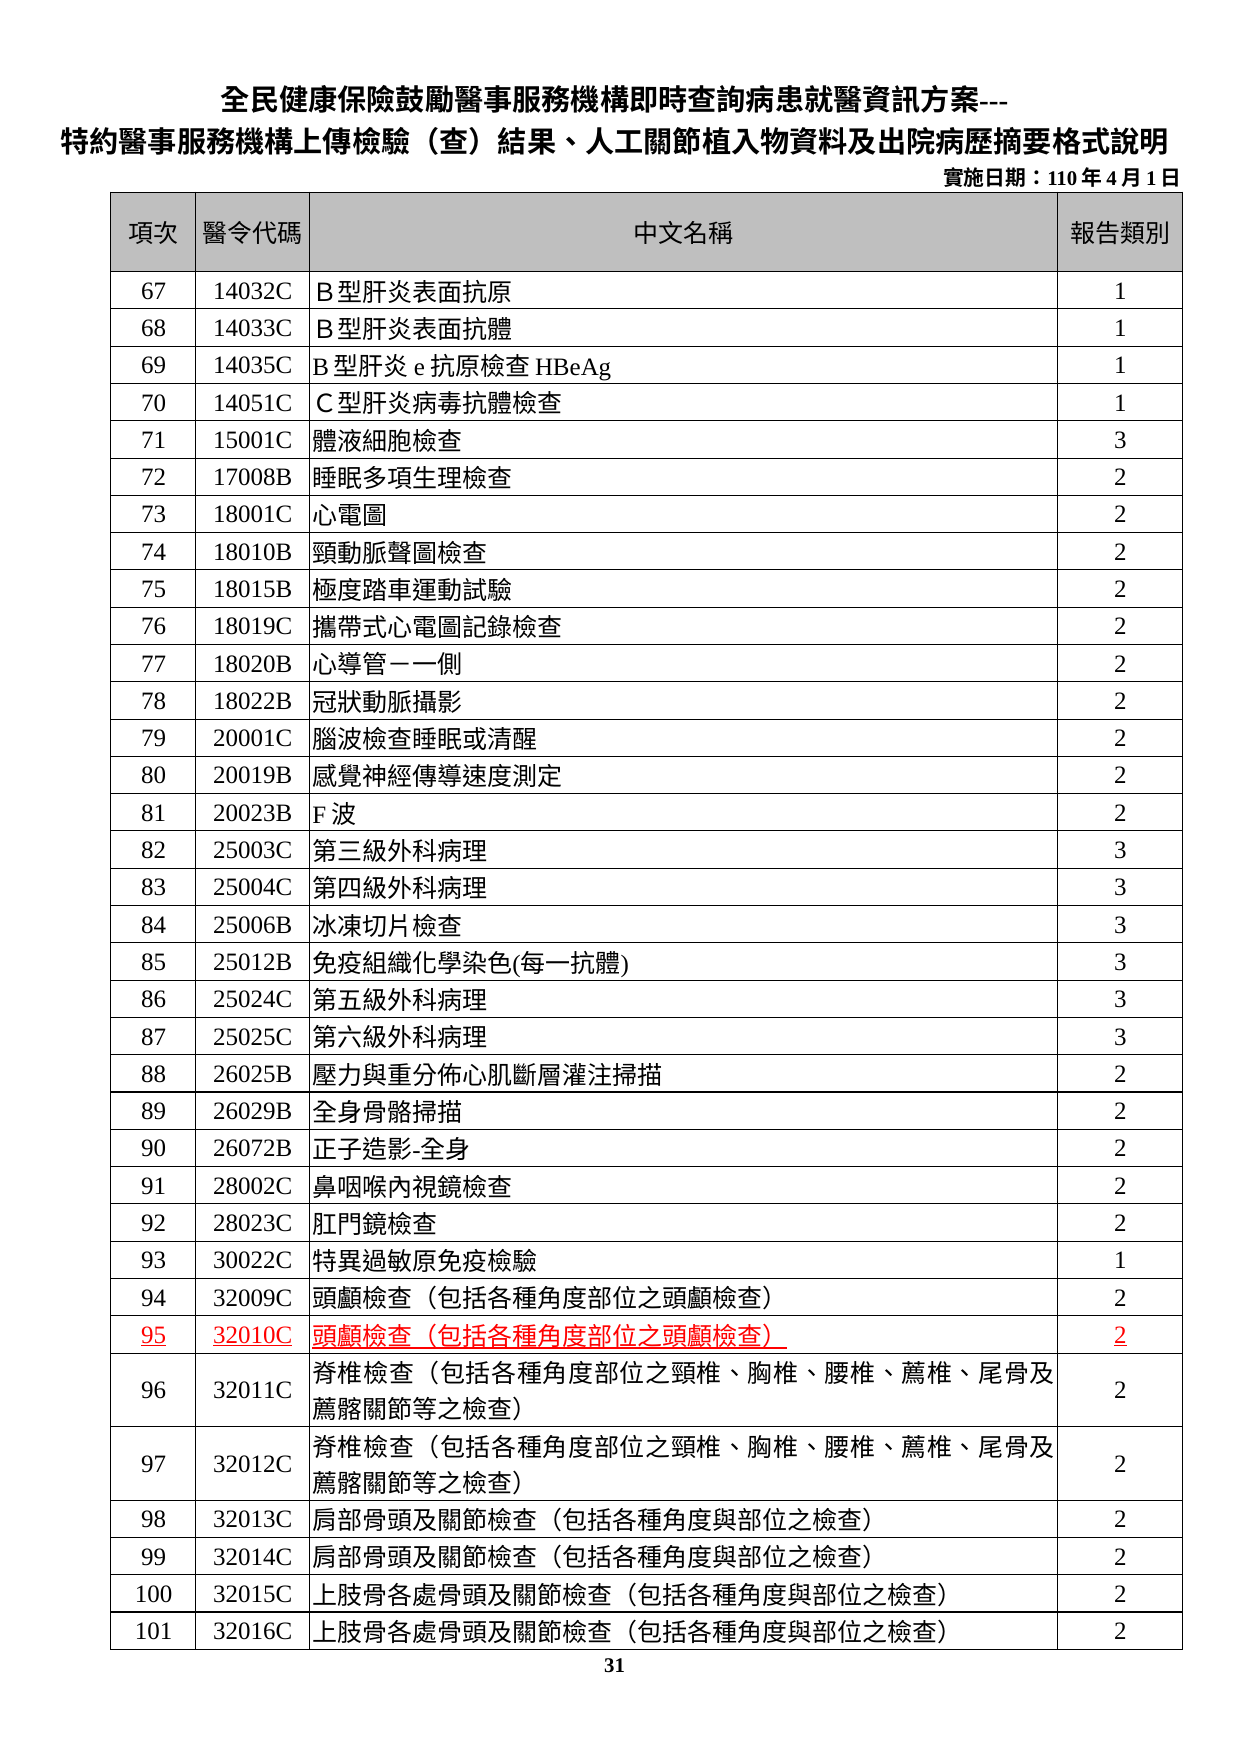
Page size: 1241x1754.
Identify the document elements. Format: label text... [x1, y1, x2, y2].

table_cell 73 [111, 496, 195, 532]
table_cell 18015B [196, 570, 309, 607]
table_cell 18022B [196, 682, 309, 718]
table_cell 第六級外科病理 [310, 1018, 1057, 1054]
table_cell 體液細胞檢查 [310, 421, 1057, 457]
table_cell 免疫組織化學染色(每一抗體) [310, 943, 1057, 979]
table_cell 2 [1058, 533, 1182, 569]
table_cell 17008B [196, 459, 309, 495]
table_cell 67 [111, 272, 195, 308]
table_cell 第三級外科病理 [310, 831, 1057, 868]
table_cell 2 [1058, 1501, 1182, 1537]
table_cell 上肢骨各處骨頭及關節檢查（包括各種角度與部位之檢查） [310, 1613, 1057, 1649]
table_cell 1 [1058, 384, 1182, 420]
table_cell 94 [111, 1279, 195, 1315]
table_cell 脊椎檢查（包括各種角度部位之頸椎、胸椎、腰椎、薦椎、尾骨及薦髂關節等之檢查） [310, 1354, 1057, 1426]
table_cell 18019C [196, 608, 309, 644]
table_cell 82 [111, 831, 195, 868]
table_cell 14051C [196, 384, 309, 420]
table_cell 2 [1058, 1204, 1182, 1241]
table_cell 肛門鏡檢查 [310, 1204, 1057, 1241]
table_cell 93 [111, 1242, 195, 1278]
table_cell 74 [111, 533, 195, 569]
table_cell 89 [111, 1093, 195, 1129]
table_cell 2 [1058, 794, 1182, 830]
table_cell 81 [111, 794, 195, 830]
table_cell 1 [1058, 309, 1182, 346]
table_cell 32016C [196, 1613, 309, 1649]
table_cell B型肝炎e抗原檢查HBeAg [310, 347, 1057, 383]
table_cell 20001C [196, 720, 309, 756]
table_cell 2 [1058, 645, 1182, 681]
table_cell 91 [111, 1167, 195, 1203]
table_cell 1 [1058, 1242, 1182, 1278]
table_cell 2 [1058, 1167, 1182, 1203]
table_cell 第五級外科病理 [310, 981, 1057, 1017]
table_cell 26029B [196, 1093, 309, 1129]
table_cell 70 [111, 384, 195, 420]
table_cell 2 [1058, 1130, 1182, 1166]
table_cell 頭顱檢查（包括各種角度部位之頭顱檢查） [310, 1316, 1057, 1352]
table_cell 3 [1058, 1018, 1182, 1054]
table_cell 96 [111, 1354, 195, 1426]
table_cell 睡眠多項生理檢查 [310, 459, 1057, 495]
table_cell 頸動脈聲圖檢查 [310, 533, 1057, 569]
table_cell 79 [111, 720, 195, 756]
table_header 中文名稱 [310, 193, 1057, 271]
table_cell 攜帶式心電圖記錄檢查 [310, 608, 1057, 644]
table_cell 26025B [196, 1055, 309, 1091]
table_cell 88 [111, 1055, 195, 1091]
table_cell 32012C [196, 1427, 309, 1499]
table_header 報告類別 [1058, 193, 1182, 271]
table_cell 78 [111, 682, 195, 718]
table_cell 26072B [196, 1130, 309, 1166]
table_cell Ｃ型肝炎病毒抗體檢查 [310, 384, 1057, 420]
table_cell 69 [111, 347, 195, 383]
table_cell 32011C [196, 1354, 309, 1426]
table_cell 脊椎檢查（包括各種角度部位之頸椎、胸椎、腰椎、薦椎、尾骨及薦髂關節等之檢查） [310, 1427, 1057, 1499]
table_cell 20019B [196, 757, 309, 793]
table_cell 32015C [196, 1575, 309, 1611]
table_header 項次 [111, 193, 195, 271]
table_cell 32010C [196, 1316, 309, 1352]
table_cell 2 [1058, 682, 1182, 718]
table_cell 71 [111, 421, 195, 457]
table_cell 全身骨骼掃描 [310, 1093, 1057, 1129]
table_cell 3 [1058, 906, 1182, 942]
table_cell 極度踏車運動試驗 [310, 570, 1057, 607]
table_cell 90 [111, 1130, 195, 1166]
table_cell 18001C [196, 496, 309, 532]
table_cell 冰凍切片檢查 [310, 906, 1057, 942]
table_cell 冠狀動脈攝影 [310, 682, 1057, 718]
table_cell 3 [1058, 981, 1182, 1017]
table_cell 99 [111, 1538, 195, 1574]
table_cell 28002C [196, 1167, 309, 1203]
table_cell 30022C [196, 1242, 309, 1278]
table_cell 第四級外科病理 [310, 869, 1057, 905]
table_cell 83 [111, 869, 195, 905]
table_cell 正子造影-全身 [310, 1130, 1057, 1166]
table_cell 14033C [196, 309, 309, 346]
table_cell 感覺神經傳導速度測定 [310, 757, 1057, 793]
table_cell 肩部骨頭及關節檢查（包括各種角度與部位之檢查） [310, 1501, 1057, 1537]
table_cell 32013C [196, 1501, 309, 1537]
table_cell 25004C [196, 869, 309, 905]
table_cell 84 [111, 906, 195, 942]
table_cell 頭顱檢查（包括各種角度部位之頭顱檢查） [310, 1279, 1057, 1315]
table_cell 3 [1058, 943, 1182, 979]
table_cell 32014C [196, 1538, 309, 1574]
table_cell 14032C [196, 272, 309, 308]
table_cell 18020B [196, 645, 309, 681]
table_cell 75 [111, 570, 195, 607]
table_cell 15001C [196, 421, 309, 457]
table_cell 3 [1058, 831, 1182, 868]
table_cell 98 [111, 1501, 195, 1537]
table_cell Ｂ型肝炎表面抗原 [310, 272, 1057, 308]
table_cell 2 [1058, 1575, 1182, 1611]
table_cell 鼻咽喉內視鏡檢查 [310, 1167, 1057, 1203]
table_cell 76 [111, 608, 195, 644]
table_cell 2 [1058, 1354, 1182, 1426]
table_cell 2 [1058, 757, 1182, 793]
table_cell 18010B [196, 533, 309, 569]
table_cell 14035C [196, 347, 309, 383]
table_cell 2 [1058, 1316, 1182, 1352]
table_cell 壓力與重分佈心肌斷層灌注掃描 [310, 1055, 1057, 1091]
table_cell 28023C [196, 1204, 309, 1241]
table_cell 2 [1058, 1093, 1182, 1129]
table_cell 2 [1058, 720, 1182, 756]
table_cell 上肢骨各處骨頭及關節檢查（包括各種角度與部位之檢查） [310, 1575, 1057, 1611]
table_cell 100 [111, 1575, 195, 1611]
table_cell 2 [1058, 496, 1182, 532]
table_cell 1 [1058, 347, 1182, 383]
table_cell 心導管－一側 [310, 645, 1057, 681]
table_cell 2 [1058, 608, 1182, 644]
table_cell 3 [1058, 869, 1182, 905]
table_cell 25003C [196, 831, 309, 868]
table_cell 68 [111, 309, 195, 346]
table_cell 2 [1058, 1613, 1182, 1649]
table_cell 20023B [196, 794, 309, 830]
table_cell 32009C [196, 1279, 309, 1315]
table_cell 86 [111, 981, 195, 1017]
table_cell 25012B [196, 943, 309, 979]
table_cell Ｂ型肝炎表面抗體 [310, 309, 1057, 346]
table_cell 2 [1058, 1055, 1182, 1091]
table_cell 1 [1058, 272, 1182, 308]
table_cell 2 [1058, 1538, 1182, 1574]
table_cell 97 [111, 1427, 195, 1499]
table_cell 2 [1058, 1427, 1182, 1499]
table_header 醫令代碼 [196, 193, 309, 271]
table_cell 72 [111, 459, 195, 495]
table_cell 肩部骨頭及關節檢查（包括各種角度與部位之檢查） [310, 1538, 1057, 1574]
table_cell 腦波檢查睡眠或清醒 [310, 720, 1057, 756]
table_cell 25025C [196, 1018, 309, 1054]
table_cell 2 [1058, 1279, 1182, 1315]
table_cell 77 [111, 645, 195, 681]
table_cell F波 [310, 794, 1057, 830]
table_cell 特異過敏原免疫檢驗 [310, 1242, 1057, 1278]
table_cell 25024C [196, 981, 309, 1017]
table_cell 85 [111, 943, 195, 979]
table_cell 80 [111, 757, 195, 793]
table_cell 87 [111, 1018, 195, 1054]
table_cell 101 [111, 1613, 195, 1649]
table_cell 92 [111, 1204, 195, 1241]
table_cell 2 [1058, 570, 1182, 607]
table_cell 25006B [196, 906, 309, 942]
table_cell 3 [1058, 421, 1182, 457]
table_cell 心電圖 [310, 496, 1057, 532]
table_cell 95 [111, 1316, 195, 1352]
table_cell 2 [1058, 459, 1182, 495]
